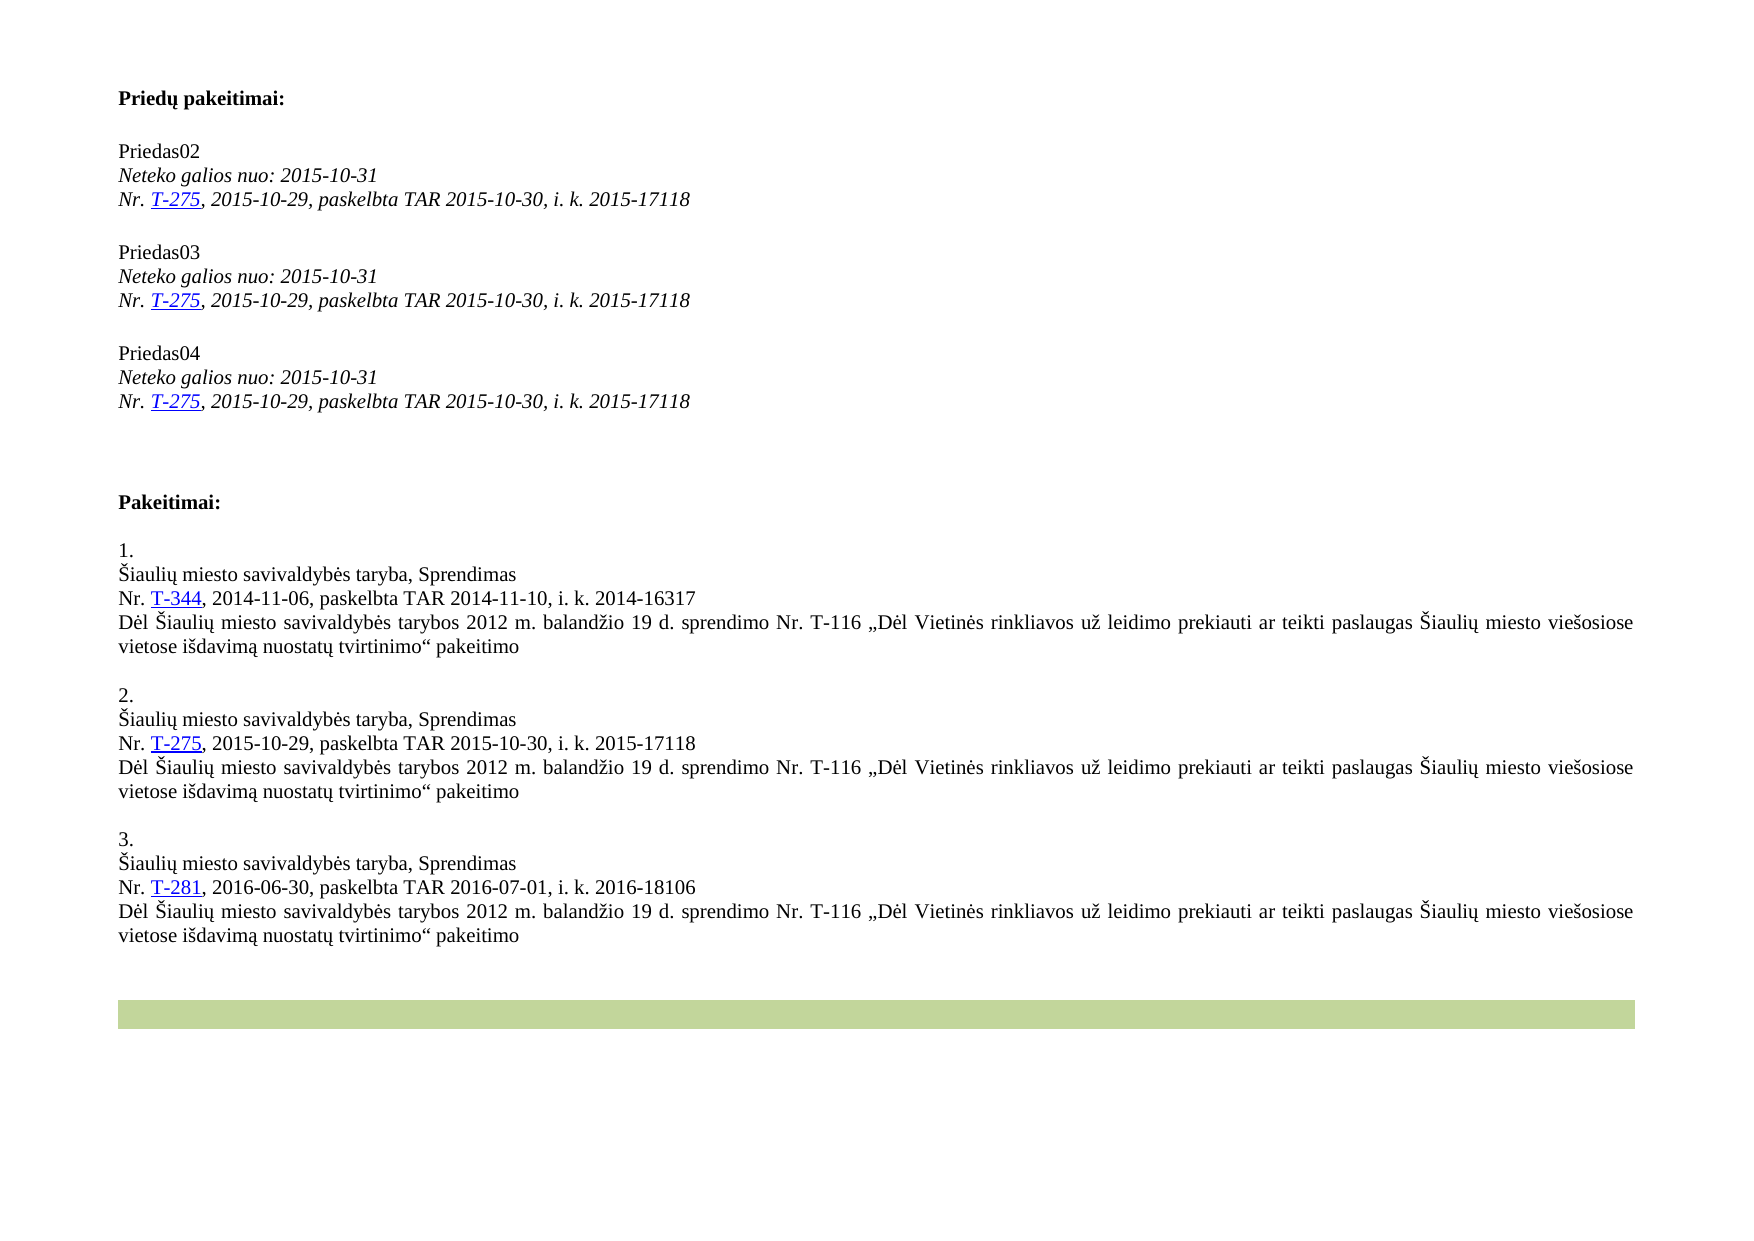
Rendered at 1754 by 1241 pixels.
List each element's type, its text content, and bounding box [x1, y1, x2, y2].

text Dėl Šiaulių miesto savivaldybės tarybos 2012 m. balandžio 19 d. sprendimo Nr. T-116 „Dėl Vietinės rinkliavos už leidimo prekiauti ar teikti paslaugas Šiaulių miesto viešosiose vietose išdavimą nuostatų tvirtinimo“ pakeitimo [118, 610, 1635, 658]
text Nr. T-281, 2016-06-30, paskelbta TAR 2016-07-01, i. k. 2016-18106 [118, 875, 1635, 899]
text Šiaulių miesto savivaldybės taryba, Sprendimas [118, 562, 1635, 586]
text Priedas02 [118, 139, 1635, 163]
text Neteko galios nuo: 2015-10-31 [118, 163, 1635, 187]
text Dėl Šiaulių miesto savivaldybės tarybos 2012 m. balandžio 19 d. sprendimo Nr. T-116 „Dėl Vietinės rinkliavos už leidimo prekiauti ar teikti paslaugas Šiaulių miesto viešosiose vietose išdavimą nuostatų tvirtinimo“ pakeitimo [118, 899, 1635, 947]
text Nr. T-275, 2015-10-29, paskelbta TAR 2015-10-30, i. k. 2015-17118 [118, 731, 1635, 755]
text Dėl Šiaulių miesto savivaldybės tarybos 2012 m. balandžio 19 d. sprendimo Nr. T-116 „Dėl Vietinės rinkliavos už leidimo prekiauti ar teikti paslaugas Šiaulių miesto viešosiose vietose išdavimą nuostatų tvirtinimo“ pakeitimo [118, 755, 1635, 803]
text Neteko galios nuo: 2015-10-31 [118, 365, 1635, 389]
text 3. [118, 827, 1635, 851]
text 1. [118, 538, 1635, 562]
text Priedas04 [118, 341, 1635, 365]
text Nr. T-344, 2014-11-06, paskelbta TAR 2014-11-10, i. k. 2014-16317 [118, 586, 1635, 610]
text Priedų pakeitimai: [118, 86, 1635, 110]
text Šiaulių miesto savivaldybės taryba, Sprendimas [118, 707, 1635, 731]
text Nr. T-275, 2015-10-29, paskelbta TAR 2015-10-30, i. k. 2015-17118 [118, 389, 1635, 413]
text Neteko galios nuo: 2015-10-31 [118, 264, 1635, 288]
text Priedas03 [118, 240, 1635, 264]
text Nr. T-275, 2015-10-29, paskelbta TAR 2015-10-30, i. k. 2015-17118 [118, 187, 1635, 211]
text Šiaulių miesto savivaldybės taryba, Sprendimas [118, 851, 1635, 875]
text 2. [118, 682, 1635, 707]
text Pakeitimai: [118, 490, 1635, 514]
text Nr. T-275, 2015-10-29, paskelbta TAR 2015-10-30, i. k. 2015-17118 [118, 288, 1635, 312]
